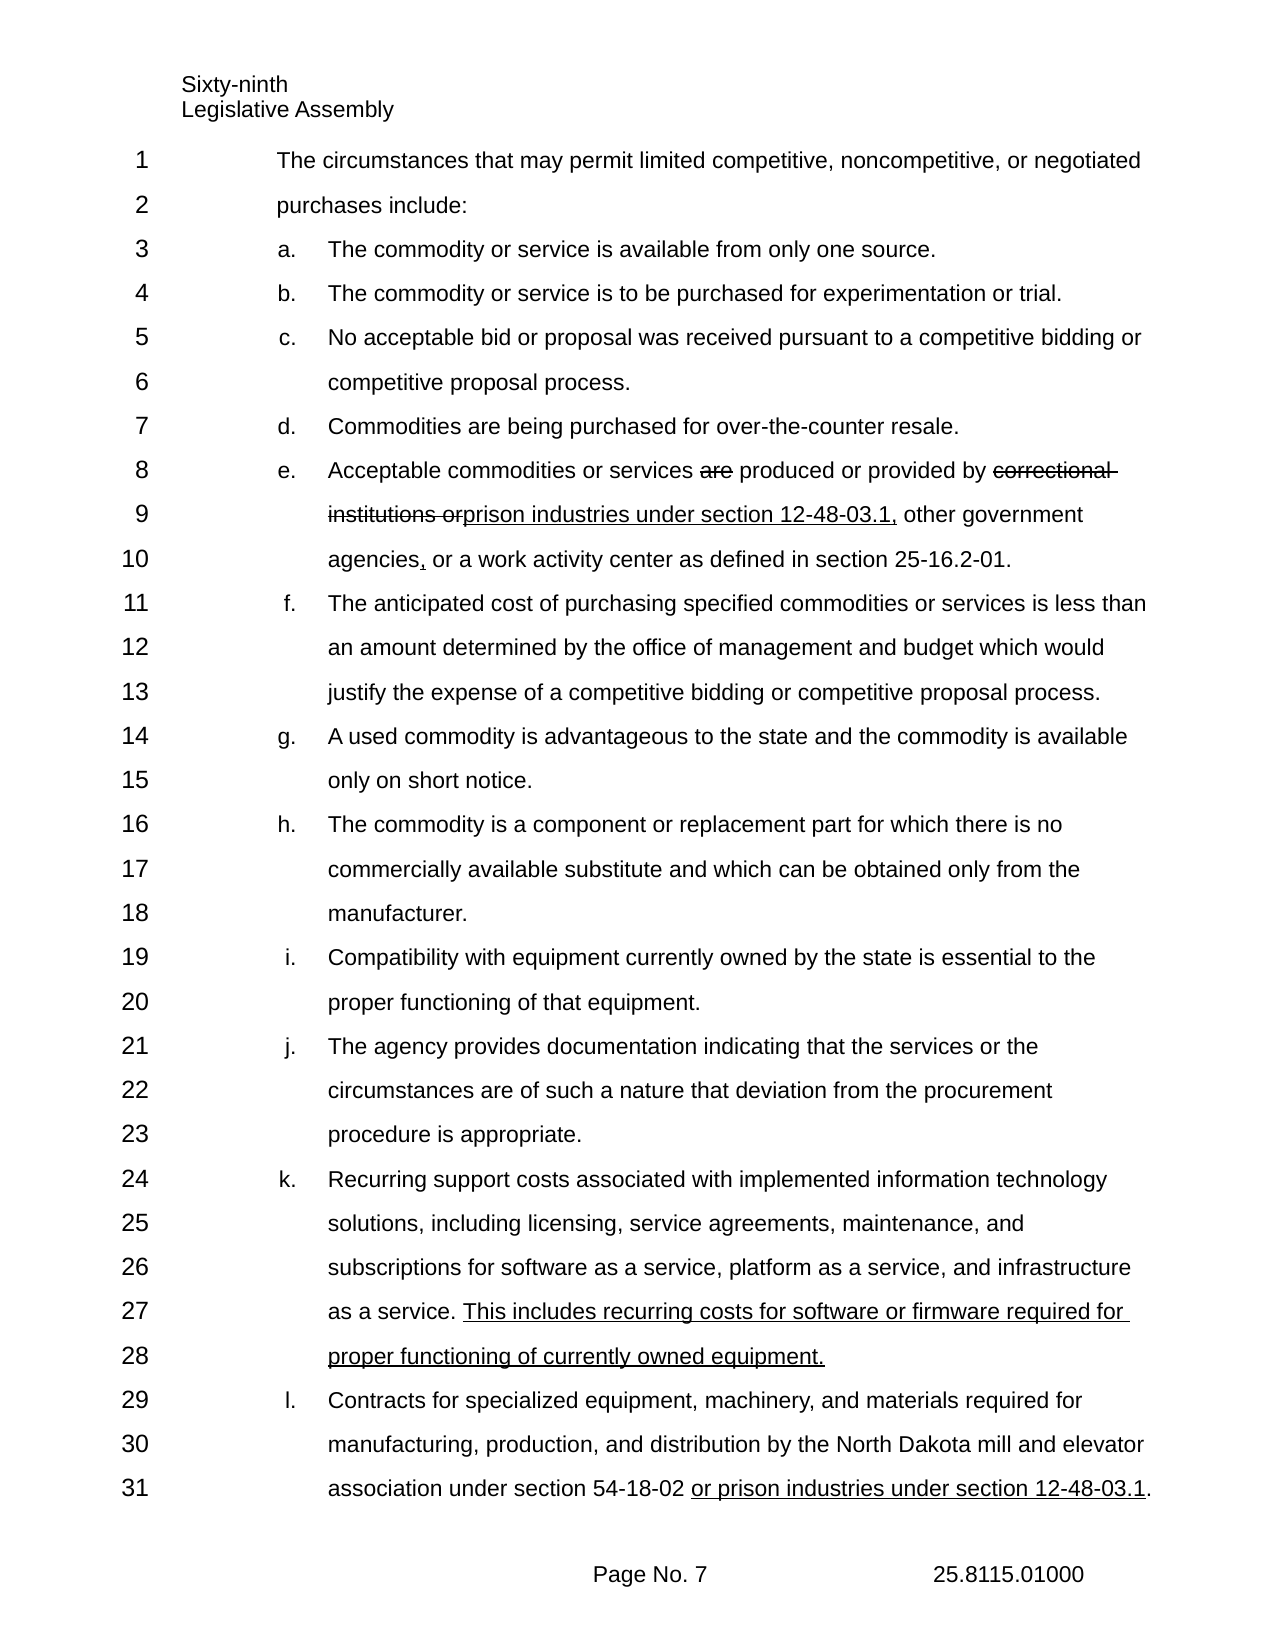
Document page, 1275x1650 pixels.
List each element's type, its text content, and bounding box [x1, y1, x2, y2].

text The circumstances that may permit limited competitive, noncompetitive, or negotiated purchases include: [181, 133, 1154, 222]
text i. Compatibility with equipment currently owned by the state is essential to the proper functioning of that equipment. [181, 930, 1154, 1019]
text e. Acceptable commodities or services are produced or provided by correctional institutions orprison industries under section 12‑48‑03.1, other government agencies, or a work activity center as defined in section 25‑16.2‑01. [181, 443, 1154, 576]
text k. Recurring support costs associated with implemented information technology solutions, including licensing, service agreements, maintenance, and subscriptions for software as a service, platform as a service, and infrastructure as a service. This includes recurring costs for software or firmware required for proper functioning of currently owned equipment. [181, 1152, 1154, 1373]
text b. The commodity or service is to be purchased for experimentation or trial. [181, 266, 1154, 310]
text a. The commodity or service is available from only one source. [181, 222, 1154, 266]
text l. Contracts for specialized equipment, machinery, and materials required for manufacturing, production, and distribution by the North Dakota mill and elevator association under section 54‑18‑02 or prison industries under section 12‑48‑03.1. [181, 1373, 1154, 1506]
text d. Commodities are being purchased for over‑the‑counter resale. [181, 399, 1154, 443]
text f. The anticipated cost of purchasing specified commodities or services is less than an amount determined by the office of management and budget which would justify the expense of a competitive bidding or competitive proposal process. [181, 576, 1154, 709]
text g. A used commodity is advantageous to the state and the commodity is available only on short notice. [181, 709, 1154, 797]
text h. The commodity is a component or replacement part for which there is no commercially available substitute and which can be obtained only from the manufacturer. [181, 797, 1154, 930]
text c. No acceptable bid or proposal was received pursuant to a competitive bidding or competitive proposal process. [181, 310, 1154, 399]
text j. The agency provides documentation indicating that the services or the circumstances are of such a nature that deviation from the procurement procedure is appropriate. [181, 1019, 1154, 1152]
